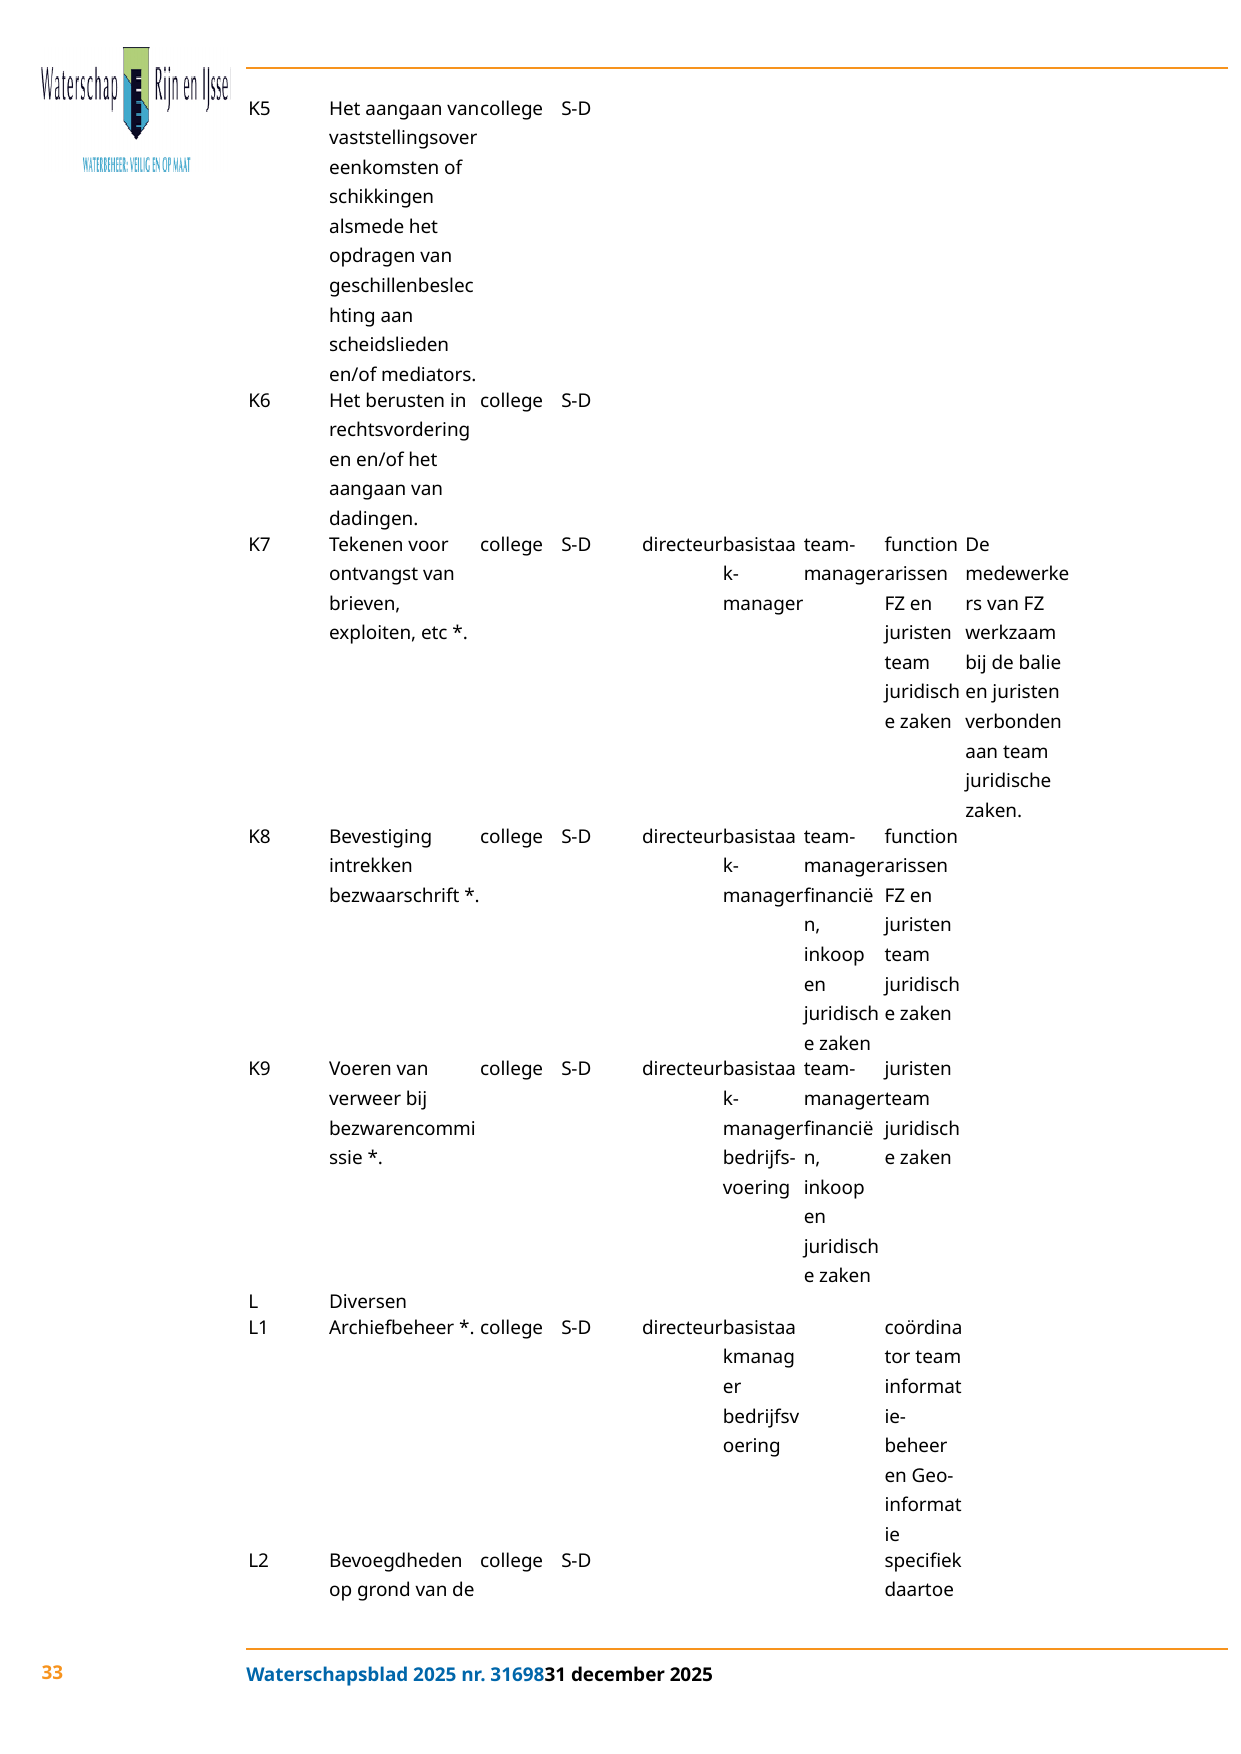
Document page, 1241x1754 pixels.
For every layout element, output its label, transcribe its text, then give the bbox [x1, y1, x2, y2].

table_cell team-manager financiën, inkoop en juridische zaken [804, 823, 884, 1056]
table_cell basistaak-manager [723, 531, 803, 823]
table_cell [480, 1289, 561, 1314]
table_cell [965, 823, 1071, 1056]
table_cell K5 [248, 95, 329, 387]
table_cell L1 [248, 1314, 329, 1547]
table_cell [884, 95, 965, 387]
table_cell L2 [248, 1547, 329, 1602]
table_cell functionarissen FZ en juristen team juridische zaken [884, 531, 965, 823]
table_cell specifiek daartoe [884, 1547, 965, 1602]
table_cell Het berusten in rechtsvorderingen en/of het aangaan van dadingen. [329, 387, 480, 531]
table_cell [965, 95, 1071, 387]
table_cell S-D [561, 1056, 642, 1288]
table_cell coördinator team informatie- beheer en Geo-informatie [884, 1314, 965, 1547]
table_cell college [480, 1314, 561, 1547]
picture [41, 47, 231, 172]
table_cell directeur [642, 823, 723, 1056]
table_cell [642, 387, 723, 531]
table_cell [884, 387, 965, 531]
table_cell [804, 1547, 884, 1602]
table_cell Voeren van verweer bij bezwarencommissie *. [329, 1056, 480, 1288]
table_cell basistaakmanager bedrijfsvoering [723, 1314, 803, 1547]
table_cell juristen team juridische zaken [884, 1056, 965, 1288]
table_cell [723, 1547, 803, 1602]
table_cell college [480, 531, 561, 823]
table_cell team-manager [804, 531, 884, 823]
table_cell [642, 95, 723, 387]
table_cell L [248, 1289, 329, 1314]
table_cell S-D [561, 823, 642, 1056]
table_cell [804, 1314, 884, 1547]
table_cell basistaak-manager [723, 823, 803, 1056]
table_cell directeur [642, 531, 723, 823]
table_cell [723, 95, 803, 387]
table_cell college [480, 95, 561, 387]
table_cell [804, 95, 884, 387]
table_cell De medewerkers van FZ werkzaam bij de balie en juristen verbonden aan team juridische zaken. [965, 531, 1071, 823]
table_cell college [480, 823, 561, 1056]
table_cell Archiefbeheer *. [329, 1314, 480, 1547]
table_cell S-D [561, 1547, 642, 1602]
table_cell team-manager financiën, inkoop en juridische zaken [804, 1056, 884, 1288]
table_cell college [480, 387, 561, 531]
table_cell [965, 1056, 1071, 1288]
table_cell [965, 1314, 1071, 1547]
table_cell Het aangaan van vaststellingsovereenkomsten of schikkingen alsmede het opdragen van geschillenbeslechting aan scheidslieden en/of mediators. [329, 95, 480, 387]
table_cell S-D [561, 387, 642, 531]
table_cell [723, 1289, 803, 1314]
table_cell S-D [561, 95, 642, 387]
table_cell K6 [248, 387, 329, 531]
table_cell [561, 1289, 642, 1314]
table_cell [642, 1289, 723, 1314]
table_cell Diversen [329, 1289, 480, 1314]
table_cell college [480, 1547, 561, 1602]
table_cell S-D [561, 531, 642, 823]
table_cell [642, 1547, 723, 1602]
table_cell K8 [248, 823, 329, 1056]
table_cell Tekenen voor ontvangst van brieven, exploiten, etc *. [329, 531, 480, 823]
table_cell basistaak- manager bedrijfs-voering [723, 1056, 803, 1288]
table_cell K9 [248, 1056, 329, 1288]
table_cell college [480, 1056, 561, 1288]
table_cell [965, 1547, 1071, 1602]
table_cell directeur [642, 1314, 723, 1547]
table_cell Bevoegdheden op grond van de [329, 1547, 480, 1602]
table_cell [965, 1289, 1071, 1314]
table_cell [884, 1289, 965, 1314]
table_cell directeur [642, 1056, 723, 1288]
table_cell S-D [561, 1314, 642, 1547]
table_cell [804, 387, 884, 531]
table_cell [723, 387, 803, 531]
table_cell functionarissen FZ en juristen team juridische zaken [884, 823, 965, 1056]
table_cell Bevestiging intrekken bezwaarschrift *. [329, 823, 480, 1056]
table_cell K7 [248, 531, 329, 823]
table_cell [965, 387, 1071, 531]
table_cell [804, 1289, 884, 1314]
